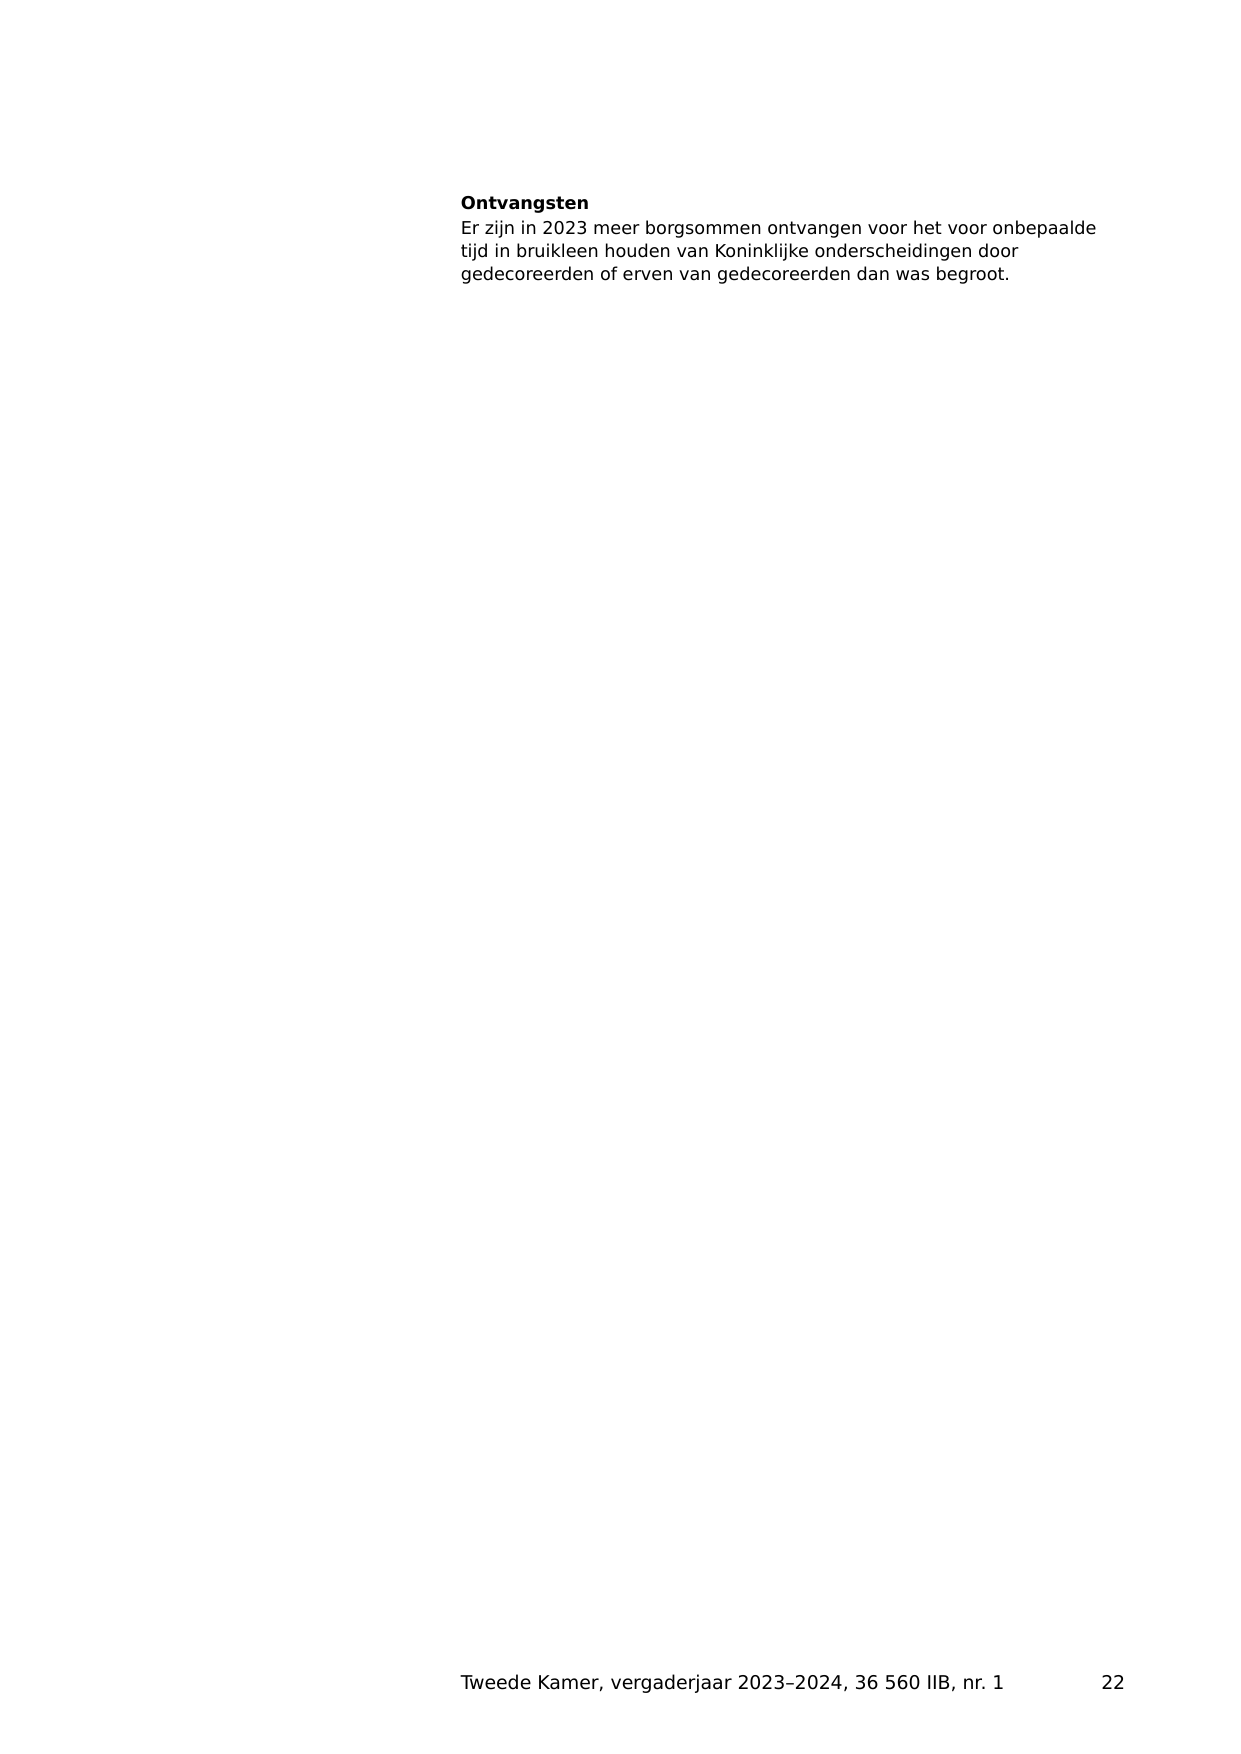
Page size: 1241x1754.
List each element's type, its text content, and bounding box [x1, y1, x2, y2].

text Ontvangsten [461, 191, 1125, 214]
text Er zijn in 2023 meer borgsommen ontvangen voor het voor onbepaalde tijd in bruikleen houden van Koninklijke onderscheidingen door gedecoreerden of erven van gedecoreerden dan was begroot. [461, 216, 1125, 284]
